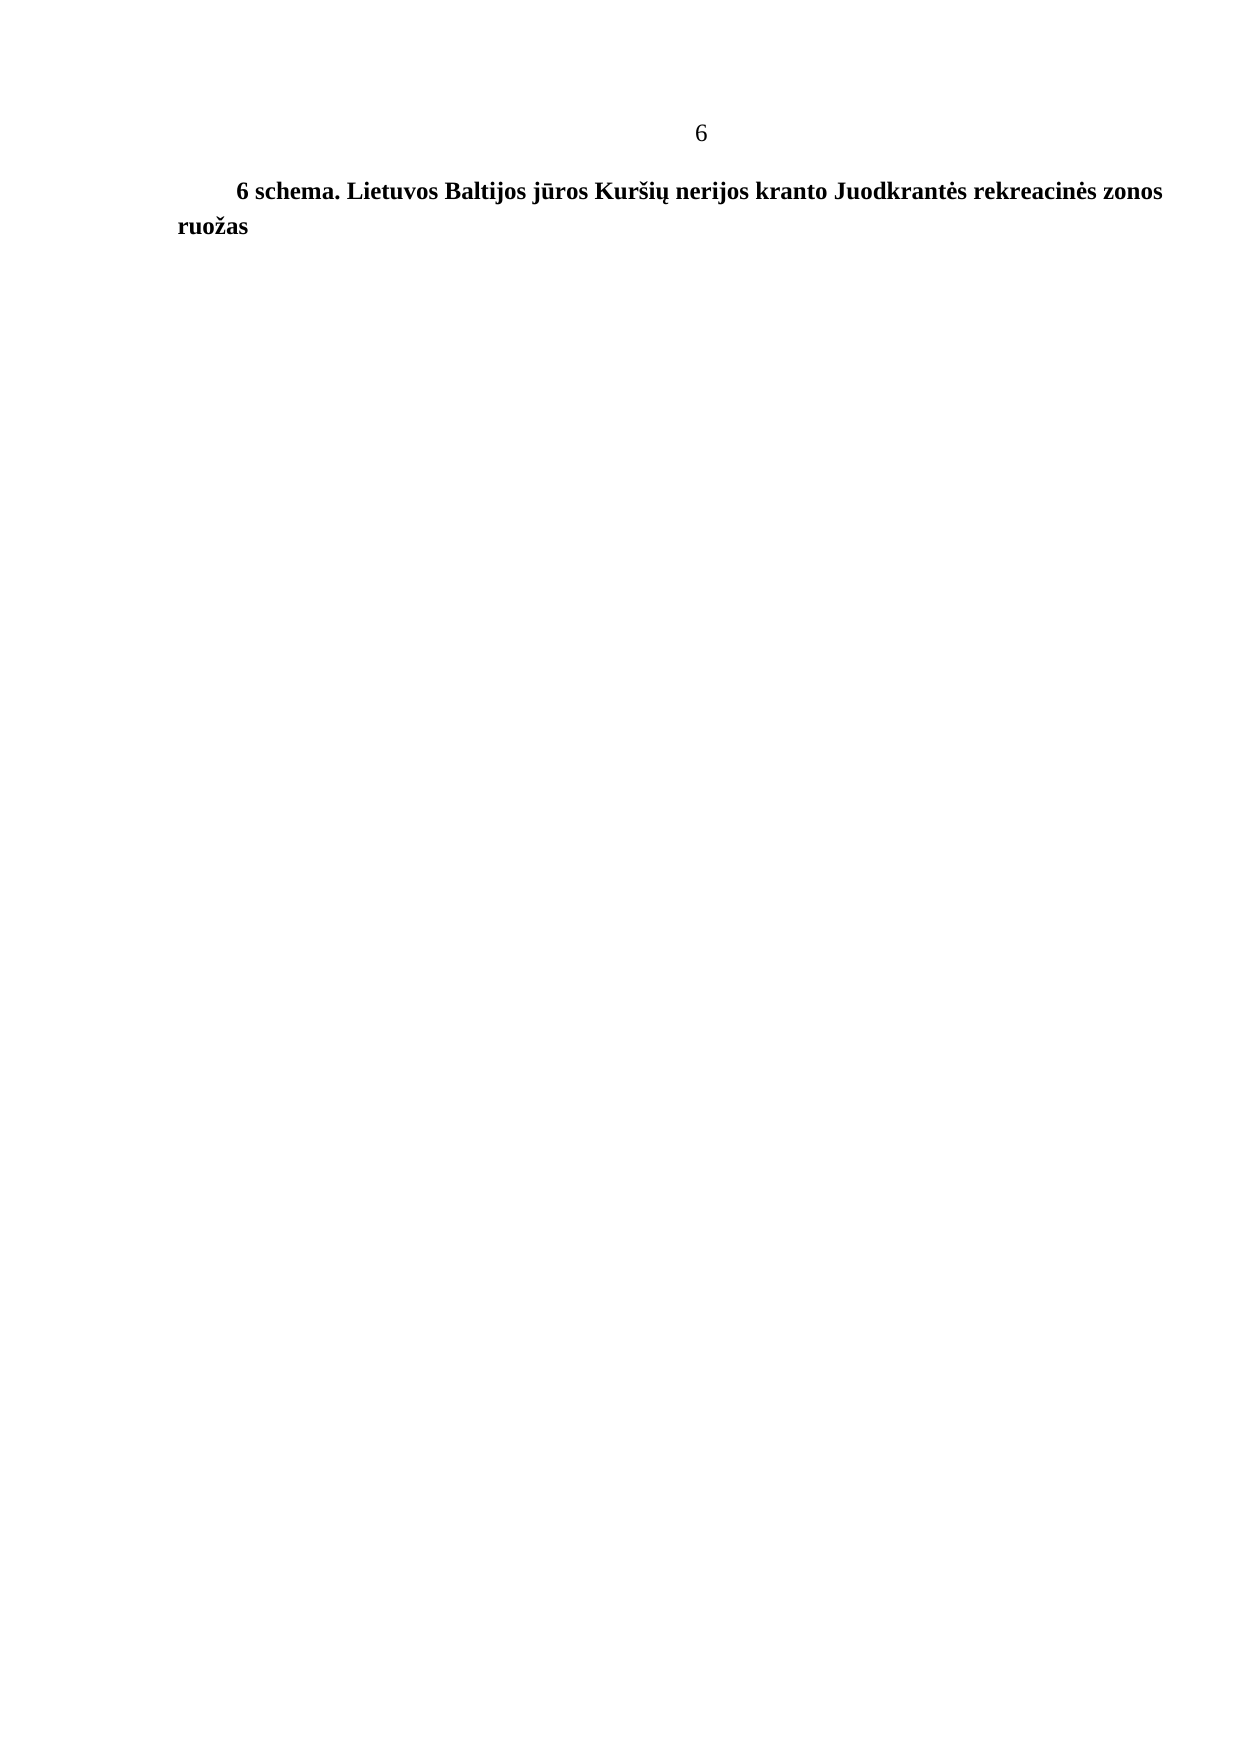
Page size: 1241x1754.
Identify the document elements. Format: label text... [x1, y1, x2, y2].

text 6 schema. Lietuvos Baltijos jūros Kuršių nerijos kranto Juodkrantės rekreacinės zonos ruožas [177, 176, 1166, 239]
